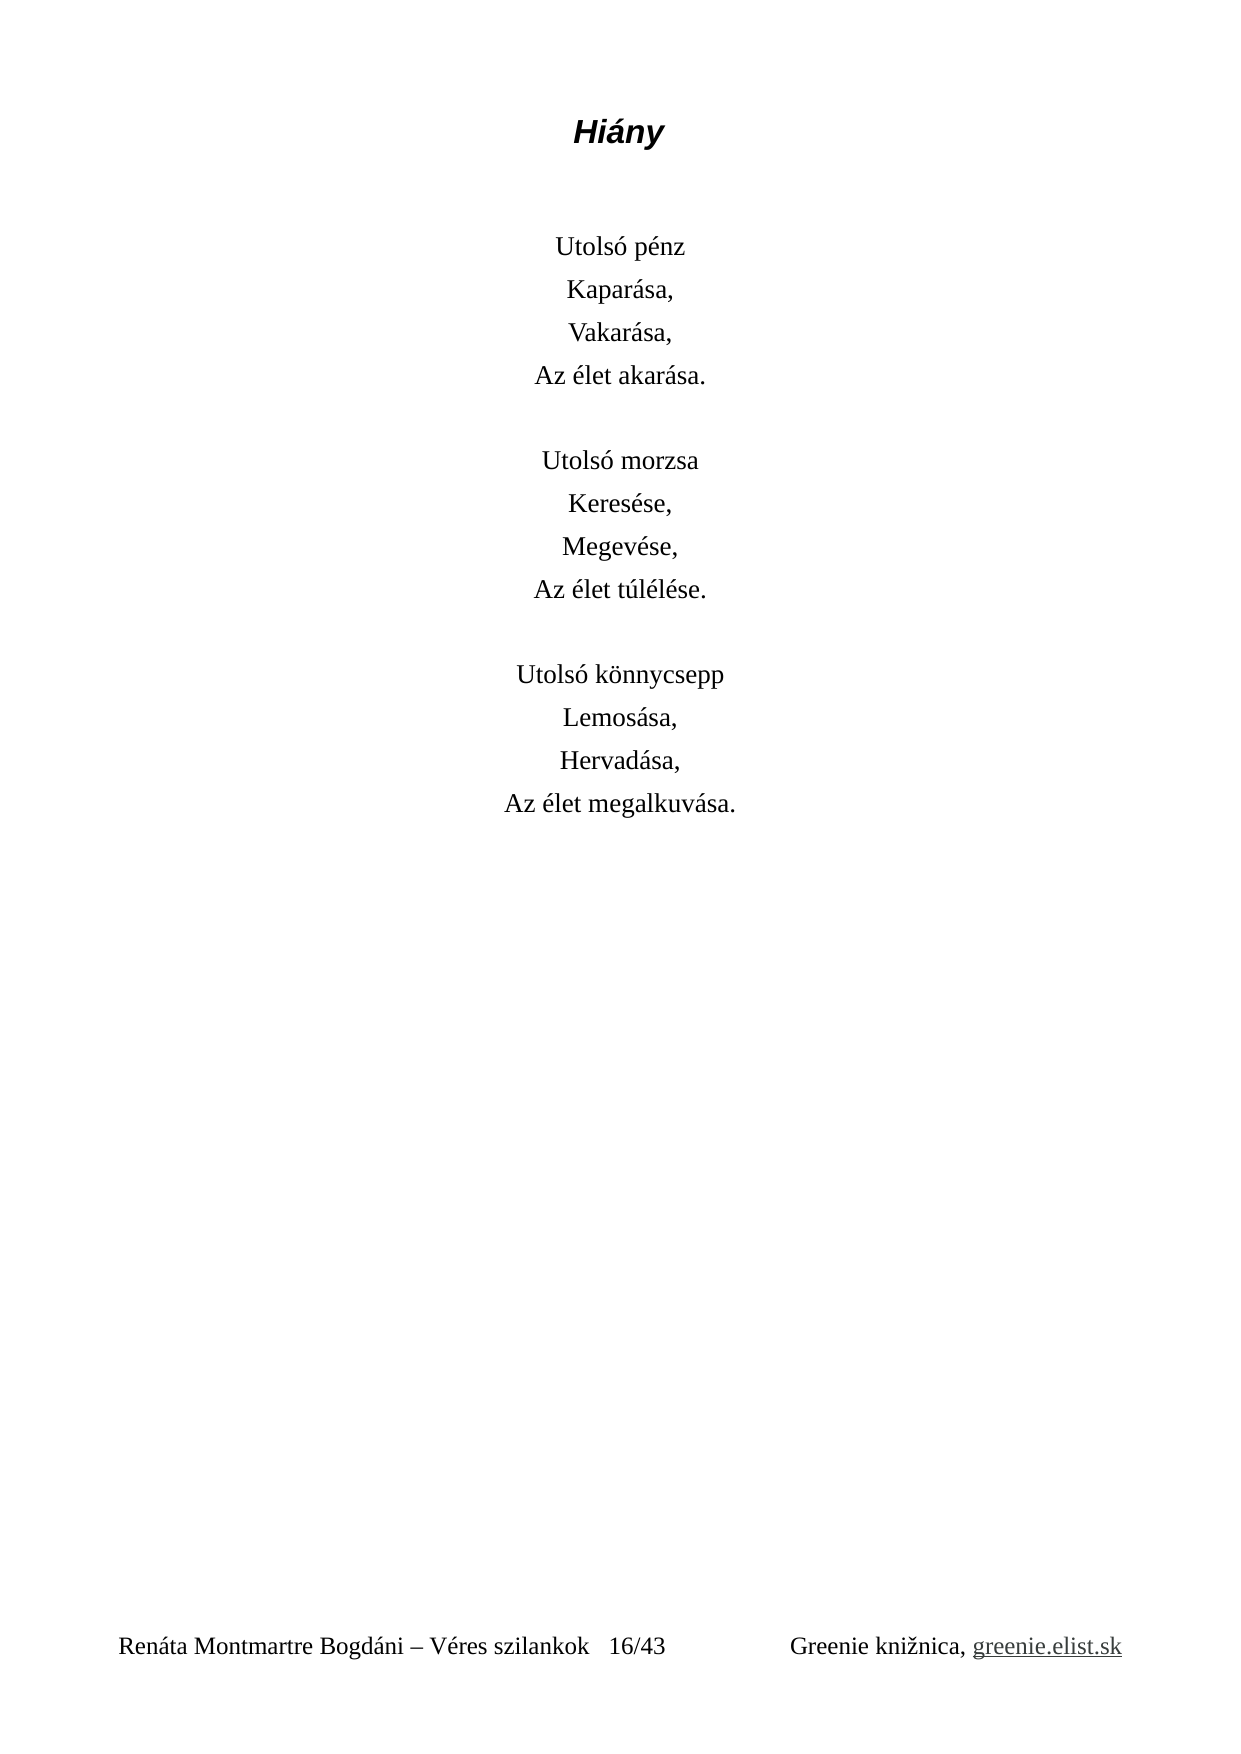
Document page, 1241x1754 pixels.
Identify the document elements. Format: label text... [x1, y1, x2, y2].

text Megevése, [106, 530, 1134, 561]
text Az élet túlélése. [106, 573, 1134, 604]
text Utolsó pénz [106, 230, 1134, 261]
text Lemosása, [106, 701, 1134, 732]
text Az élet akarása. [106, 359, 1134, 390]
text Keresése, [106, 487, 1134, 518]
text Kaparása, [106, 273, 1134, 304]
text Vakarása, [106, 316, 1134, 347]
subtitle Hiány [106, 112, 1134, 151]
text Hervadása, [106, 744, 1134, 775]
text Utolsó könnycsepp [106, 658, 1134, 689]
text Utolsó morzsa [106, 444, 1134, 476]
text Az élet megalkuvása. [106, 787, 1134, 818]
